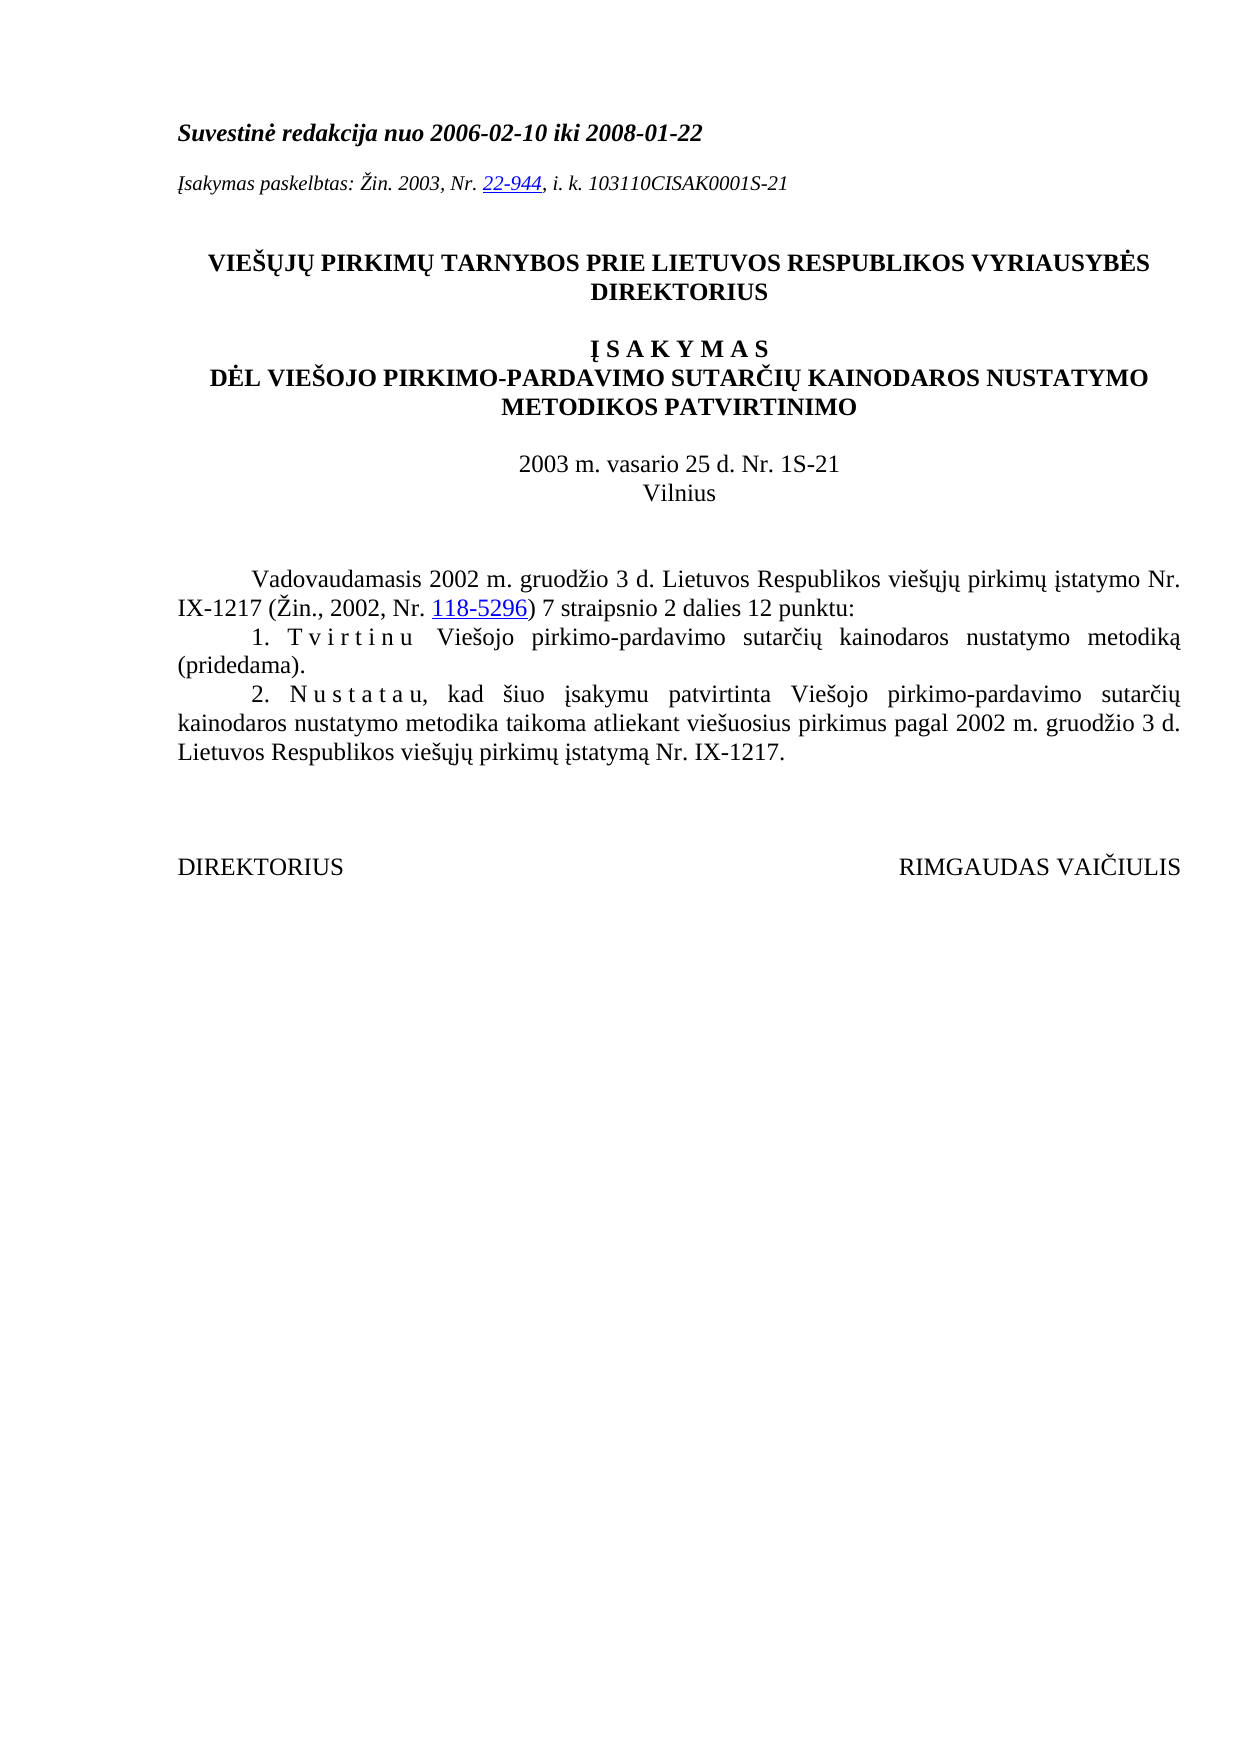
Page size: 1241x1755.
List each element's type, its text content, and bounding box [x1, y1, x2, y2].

text 2. Nustatau, kad šiuo įsakymu patvirtinta Viešojo pirkimo-pardavimo sutarčių kainodaros nustatymo metodika taikoma atliekant viešuosius pirkimus pagal 2002 m. gruodžio 3 d. Lietuvos Respublikos viešųjų pirkimų įstatymą Nr. IX-1217. [177, 679, 1181, 765]
text 1. Tvirtinu Viešojo pirkimo-pardavimo sutarčių kainodaros nustatymo metodiką (pridedama). [177, 622, 1181, 679]
text Vilnius [177, 478, 1181, 507]
text Suvestinė redakcija nuo 2006-02-10 iki 2008-01-22 [177, 118, 1181, 147]
text DĖL VIEŠOJO PIRKIMO-PARDAVIMO SUTARČIŲ KAINODAROS NUSTATYMO METODIKOS PATVIRTINIMO [177, 363, 1181, 420]
text Vadovaudamasis 2002 m. gruodžio 3 d. Lietuvos Respublikos viešųjų pirkimų įstatymo Nr. IX-1217 (Žin., 2002, Nr. 118-5296) 7 straipsnio 2 dalies 12 punktu: [177, 564, 1181, 622]
text Įsakymas paskelbtas: Žin. 2003, Nr. 22-944, i. k. 103110CISAK0001S-21 [177, 171, 1181, 195]
text VIEŠŲJŲ PIRKIMŲ TARNYBOS PRIE LIETUVOS RESPUBLIKOS VYRIAUSYBĖS DIREKTORIUS [177, 248, 1181, 305]
text 2003 m. vasario 25 d. Nr. 1S-21 [177, 449, 1181, 478]
text DIREKTORIUS RIMGAUDAS VAIČIULIS [177, 852, 1181, 880]
text Į S A K Y M A S [177, 334, 1181, 363]
